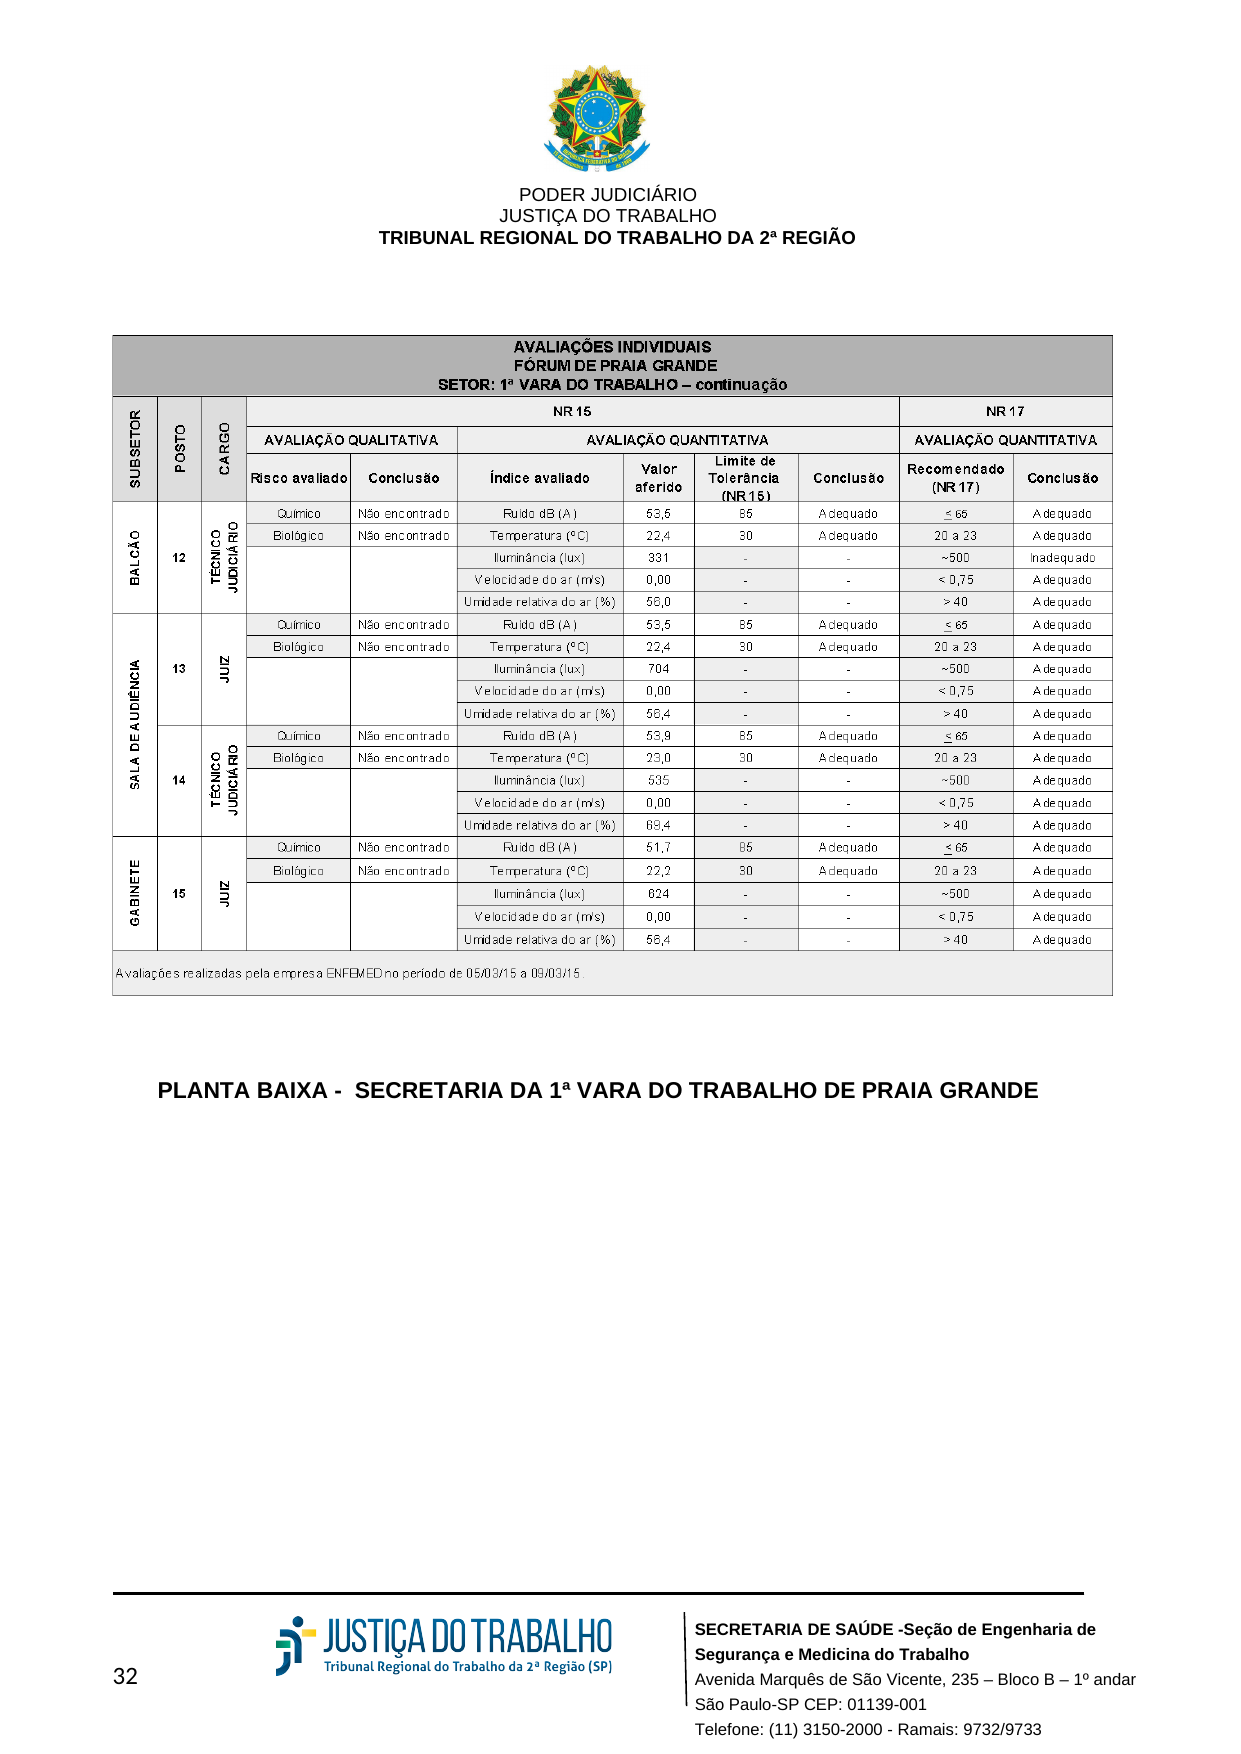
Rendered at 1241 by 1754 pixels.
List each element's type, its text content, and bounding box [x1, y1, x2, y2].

text H [112, 1103, 1122, 1134]
picture [276, 1616, 612, 1676]
picture [112, 335, 1117, 1000]
picture [543, 65, 650, 172]
list PLANTA BAIXA - SECRETARIA DA 1ª VARA DO TRABALHO DE PRAIA GRANDE [112, 1077, 1122, 1103]
